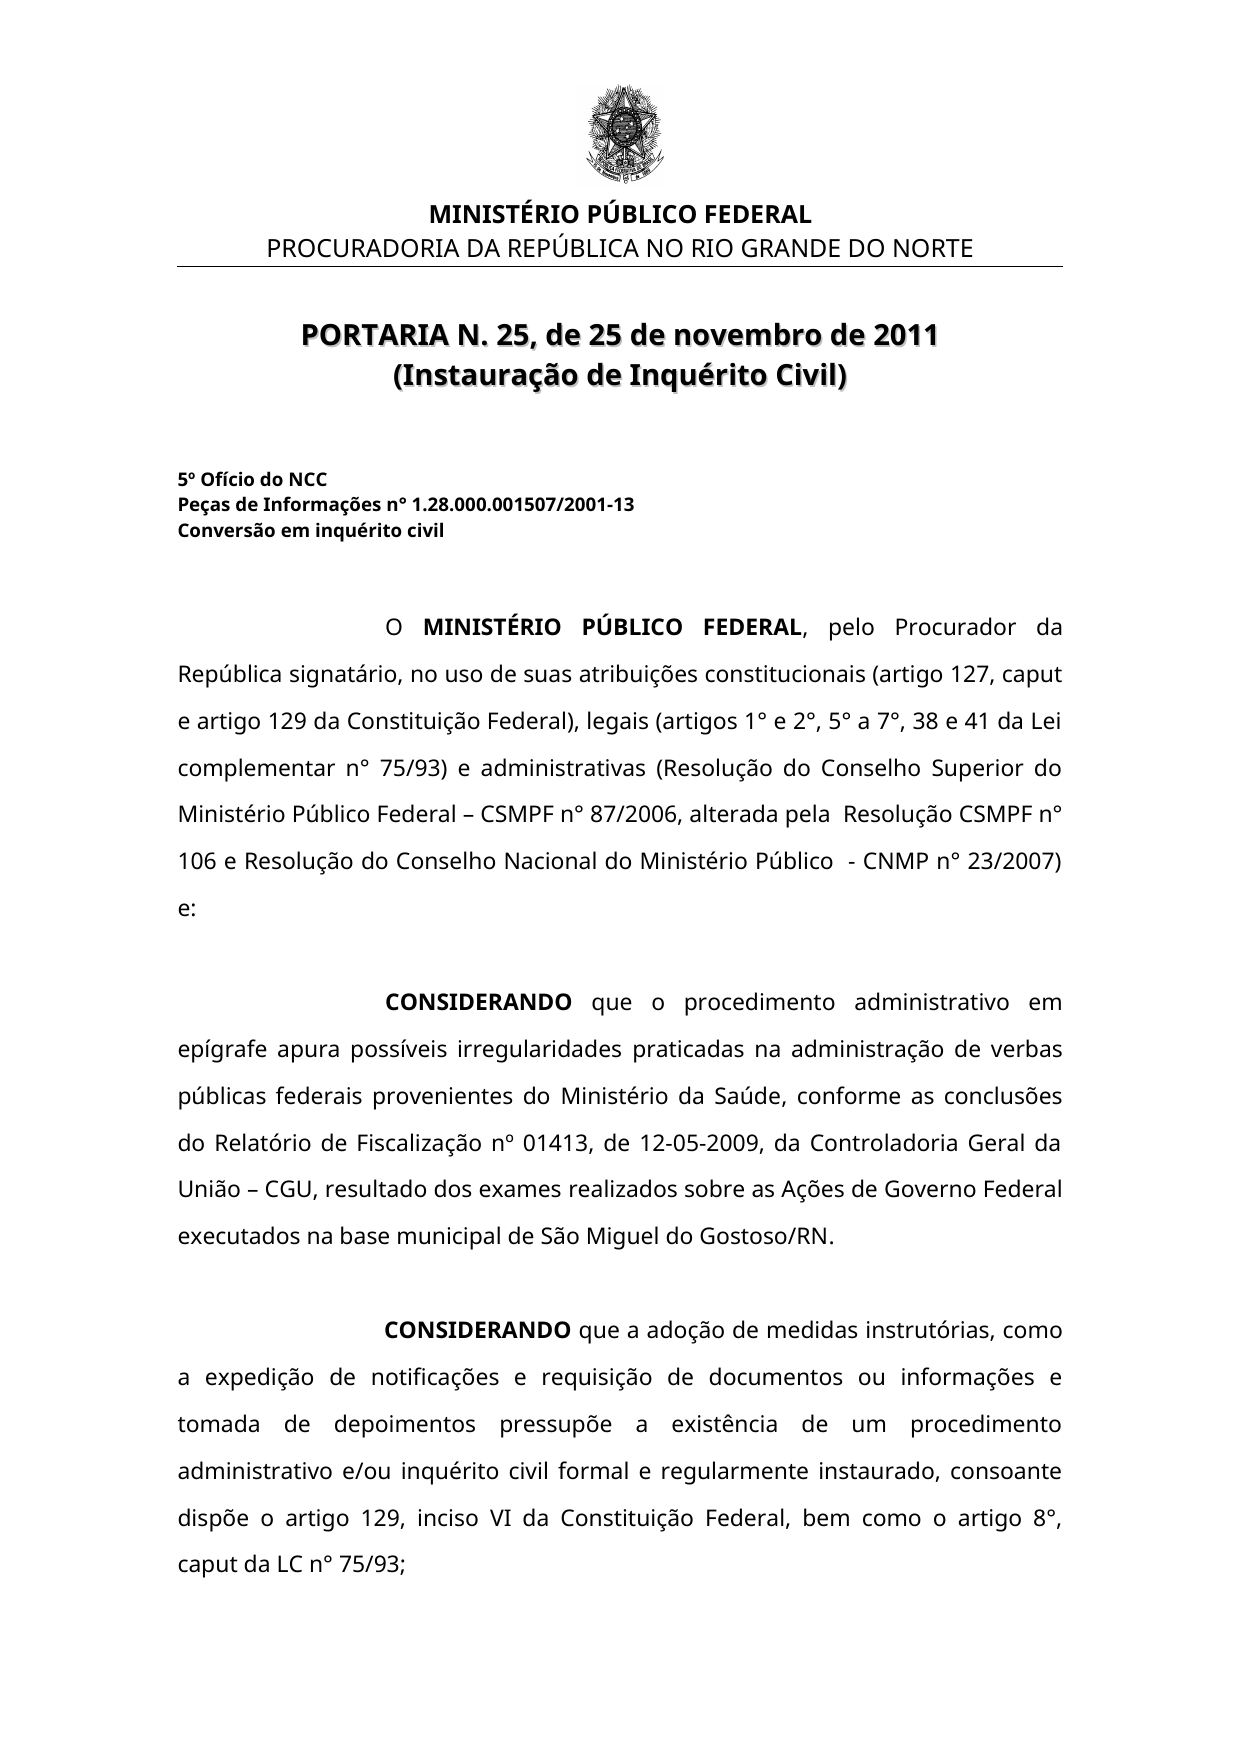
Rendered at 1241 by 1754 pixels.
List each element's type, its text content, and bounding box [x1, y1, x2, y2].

subtitle (Instauração de Inquérito Civil) [177, 354, 1063, 394]
subtitle PORTARIA N. 25, de 25 de novembro de 2011 [177, 315, 1063, 354]
text CONSIDERANDO que o procedimento administrativo em epígrafe apura possíveis irregularidades praticadas na administração de verbas públicas federais provenientes do Ministério da Saúde, conforme as conclusões do Relatório de Fiscalização nº 01413, de 12-05-2009, da Controladoria Geral da União – CGU, resultado dos exames realizados sobre as Ações de Governo Federal executados na base municipal de São Miguel do Gostoso/RN. [177, 986, 1063, 1252]
text CONSIDERANDO que a adoção de medidas instrutórias, como a expedição de notificações e requisição de documentos ou informações e tomada de depoimentos pressupõe a existência de um procedimento administrativo e/ou inquérito civil formal e regularmente instaurado, consoante dispõe o artigo 129, inciso VI da Constituição Federal, bem como o artigo 8°, caput da LC n° 75/93; [177, 1314, 1063, 1580]
text MINISTÉRIO PÚBLICO FEDERAL [177, 196, 1063, 230]
subtitle Peças de Informações n° 1.28.000.001507/2001-13 [177, 492, 1063, 517]
text 5º Ofício do NCC [177, 466, 1063, 492]
picture [576, 84, 664, 188]
subtitle Conversão em inquérito civil [177, 517, 1063, 543]
text O MINISTÉRIO PÚBLICO FEDERAL, pelo Procurador da República signatário, no uso de suas atribuições constitucionais (artigo 127, caput e artigo 129 da Constituição Federal), legais (artigos 1° e 2°, 5° a 7°, 38 e 41 da Lei complementar n° 75/93) e administrativas (Resolução do Conselho Superior do Ministério Público Federal – CSMPF n° 87/2006, alterada pela Resolução CSMPF n° 106 e Resolução do Conselho Nacional do Ministério Público - CNMP n° 23/2007) e: [177, 611, 1063, 923]
subtitle PROCURADORIA DA REPÚBLICA NO RIO GRANDE DO NORTE [177, 230, 1063, 266]
